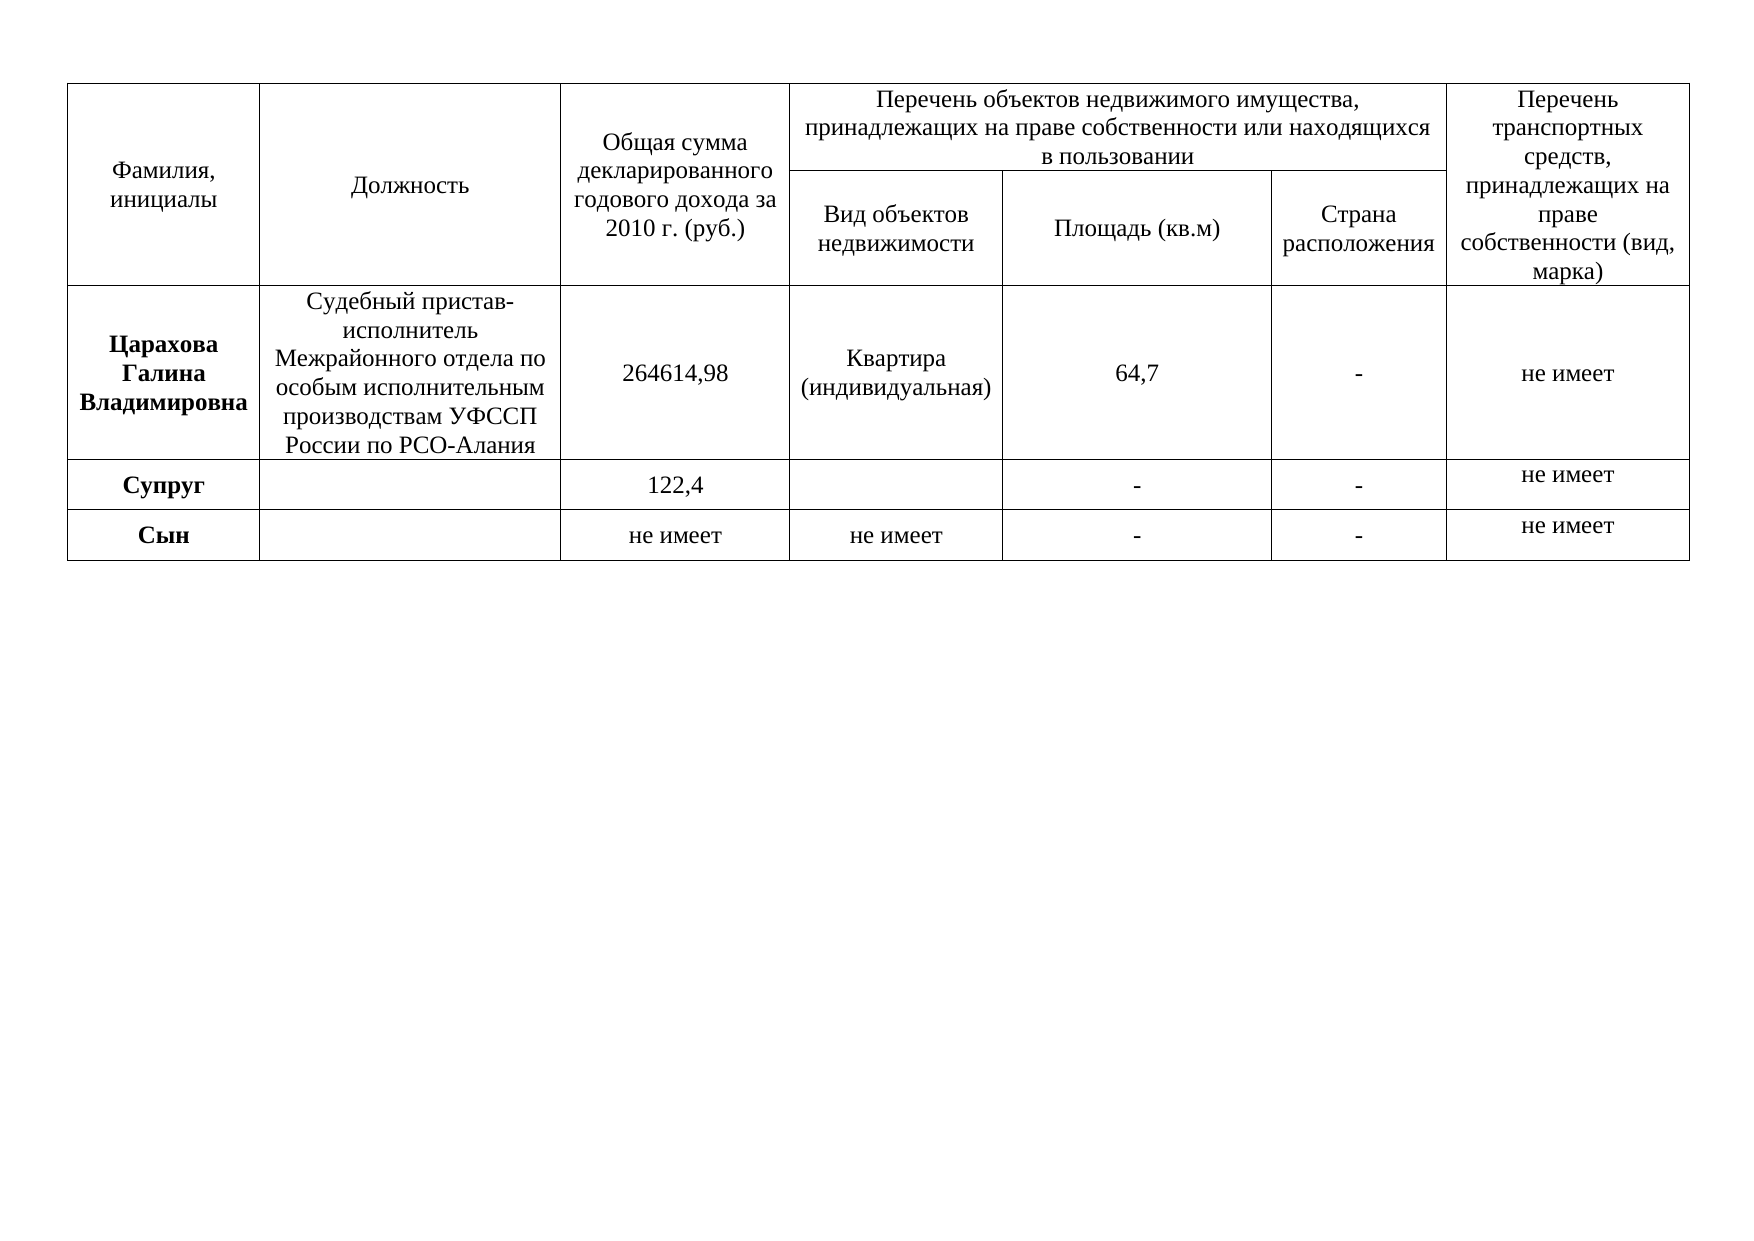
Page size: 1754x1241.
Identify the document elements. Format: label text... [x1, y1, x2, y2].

table_header Перечень объектов недвижимого имущества, принадлежащих на праве собственности или находящихся в пользовании [790, 84, 1446, 170]
table_cell - [1272, 286, 1446, 458]
table_cell - [1003, 460, 1271, 509]
table_cell Вид объектов недвижимости [790, 171, 1002, 285]
table_cell 122,4 [561, 460, 789, 509]
table_header Должность [260, 84, 560, 285]
table_cell не имеет [790, 510, 1002, 560]
table_cell - [1272, 510, 1446, 560]
table_cell [260, 510, 560, 560]
table_cell не имеет [1447, 460, 1689, 509]
table_header Перечень транспортных средств, принадлежащих на праве собственности (вид, марка) [1447, 84, 1689, 285]
table_cell Площадь (кв.м) [1003, 171, 1271, 285]
table_cell - [1003, 510, 1271, 560]
table_cell Сын [68, 510, 259, 560]
table_cell Квартира (индивидуальная) [790, 286, 1002, 458]
table_header Фамилия, инициалы [68, 84, 259, 285]
table_cell Страна расположения [1272, 171, 1446, 285]
table_cell Судебный пристав-исполнитель Межрайонного отдела по особым исполнительным производствам УФССП России по РСО-Алания [260, 286, 560, 458]
table_cell не имеет [1447, 510, 1689, 560]
table_cell [790, 460, 1002, 509]
table_cell [260, 460, 560, 509]
table_cell 64,7 [1003, 286, 1271, 458]
table_cell Супруг [68, 460, 259, 509]
table_cell не имеет [561, 510, 789, 560]
table_cell Царахова Галина Владимировна [68, 286, 259, 458]
table_cell не имеет [1447, 286, 1689, 458]
table_cell 264614,98 [561, 286, 789, 458]
table_cell - [1272, 460, 1446, 509]
table_header Общая сумма декларированного годового дохода за 2010 г. (руб.) [561, 84, 789, 285]
